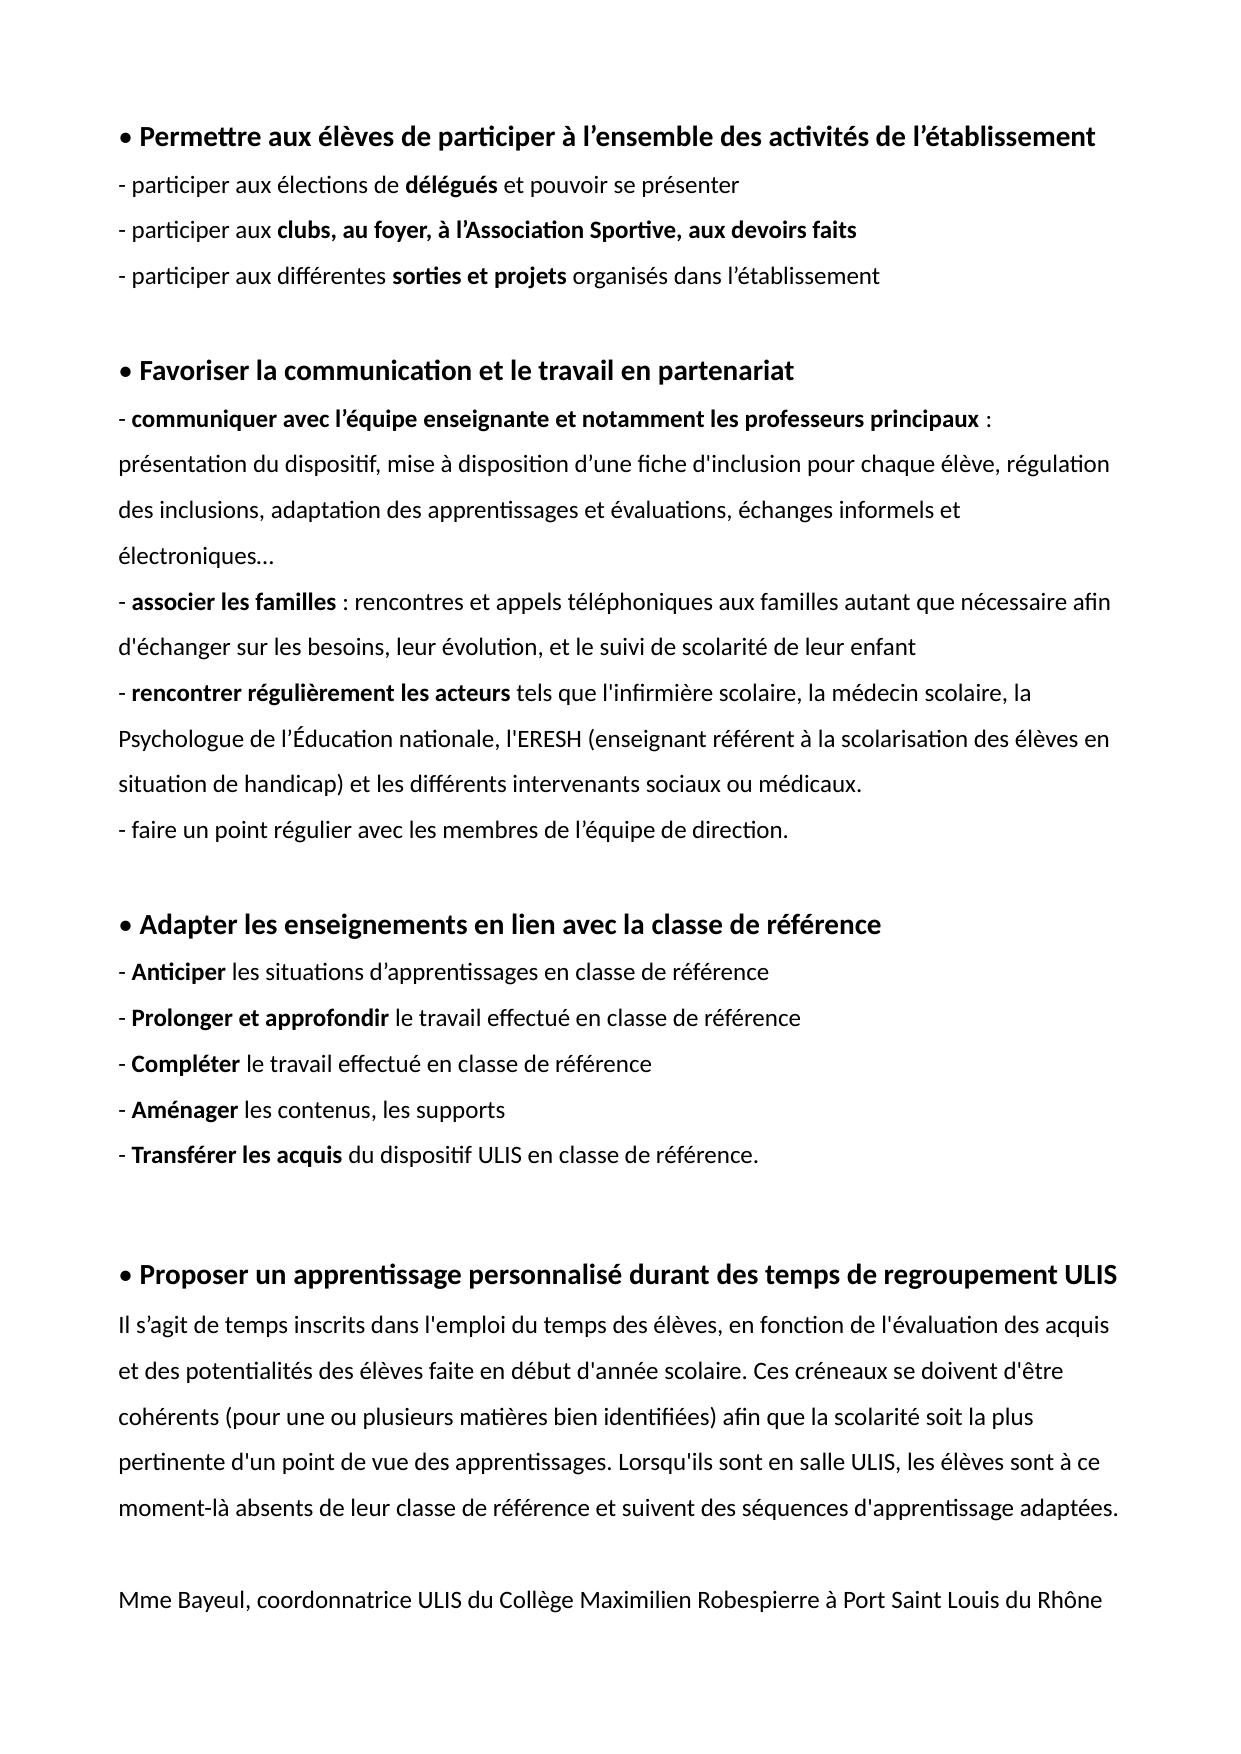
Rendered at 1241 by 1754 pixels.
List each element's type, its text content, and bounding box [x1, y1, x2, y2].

text • Favoriser la communication et le travail en partenariat - communiquer avec l’équipe enseignante et notamment les professeurs principaux : présentation du dispositif, mise à disposition d’une fiche d'inclusion pour chaque élève, régulation des inclusions, adaptation des apprentissages et évaluations, échanges informels et électroniques… - associer les familles : rencontres et appels téléphoniques aux familles autant que nécessaire afin d'échanger sur les besoins, leur évolution, et le suivi de scolarité de leur enfant - rencontrer régulièrement les acteurs tels que l'infirmière scolaire, la médecin scolaire, la Psychologue de l’Éducation nationale, l'ERESH (enseignant référent à la scolarisation des élèves en situation de handicap) et les différents intervenants sociaux ou médicaux. - faire un point régulier avec les membres de l’équipe de direction. [118, 352, 1122, 845]
text Il s’agit de temps inscrits dans l'emploi du temps des élèves, en fonction de l'évaluation des acquis et des potentialités des élèves faite en début d'année scolaire. Ces créneaux se doivent d'être cohérents (pour une ou plusieurs matières bien identifiées) afin que la scolarité soit la plus pertinente d'un point de vue des apprentissages. Lorsqu'ils sont en salle ULIS, les élèves sont à ce moment-là absents de leur classe de référence et suivent des séquences d'apprentissage adaptées. [118, 1309, 1122, 1523]
text • Permettre aux élèves de participer à l’ensemble des activités de l’établissement - participer aux élections de délégués et pouvoir se présenter - participer aux clubs, au foyer, à l’Association Sportive, aux devoirs faits - participer aux différentes sorties et projets organisés dans l’établissement [118, 118, 1122, 291]
text • Adapter les enseignements en lien avec la classe de référence - Anticiper les situations d’apprentissages en classe de référence - Prolonger et approfondir le travail effectué en classe de référence - Compléter le travail effectué en classe de référence - Aménager les contenus, les supports - Transférer les acquis du dispositif ULIS en classe de référence. [118, 906, 1122, 1170]
text Mme Bayeul, coordonnatrice ULIS du Collège Maximilien Robespierre à Port Saint Louis du Rhône [118, 1584, 1122, 1614]
text • Proposer un apprentissage personnalisé durant des temps de regroupement ULIS [118, 1256, 1122, 1292]
